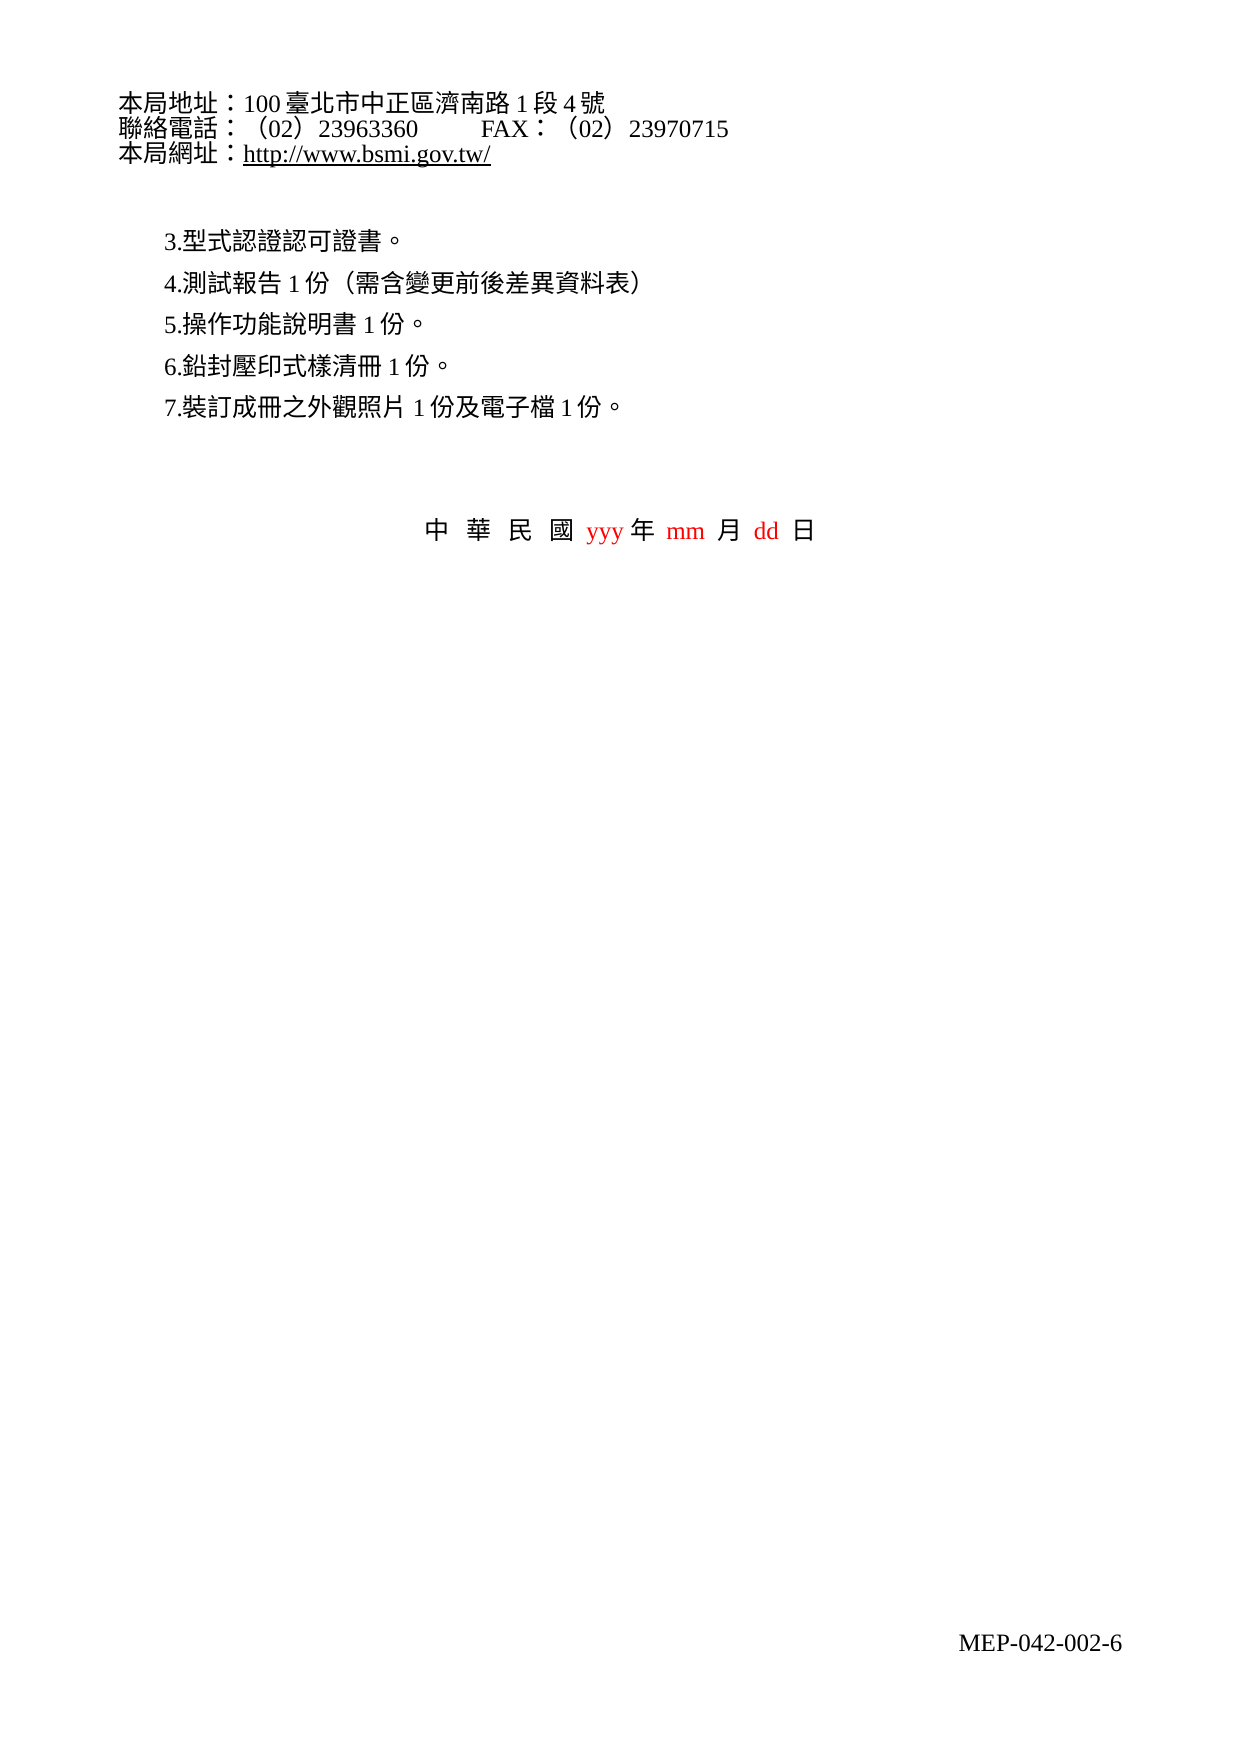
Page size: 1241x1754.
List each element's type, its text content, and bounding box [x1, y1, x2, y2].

text 4.測試報告1份（需含變更前後差異資料表） [118, 263, 1122, 299]
text 中 華 民 國 yyy 年 mm 月 dd 日 [118, 520, 1122, 545]
text 7.裝訂成冊之外觀照片1份及電子檔1份。 [118, 388, 1122, 424]
text 3.型式認證認可證書。 [118, 222, 1122, 258]
text 6.鉛封壓印式樣清冊1份。 [118, 346, 1122, 382]
text 5.操作功能說明書1份。 [118, 305, 1122, 341]
